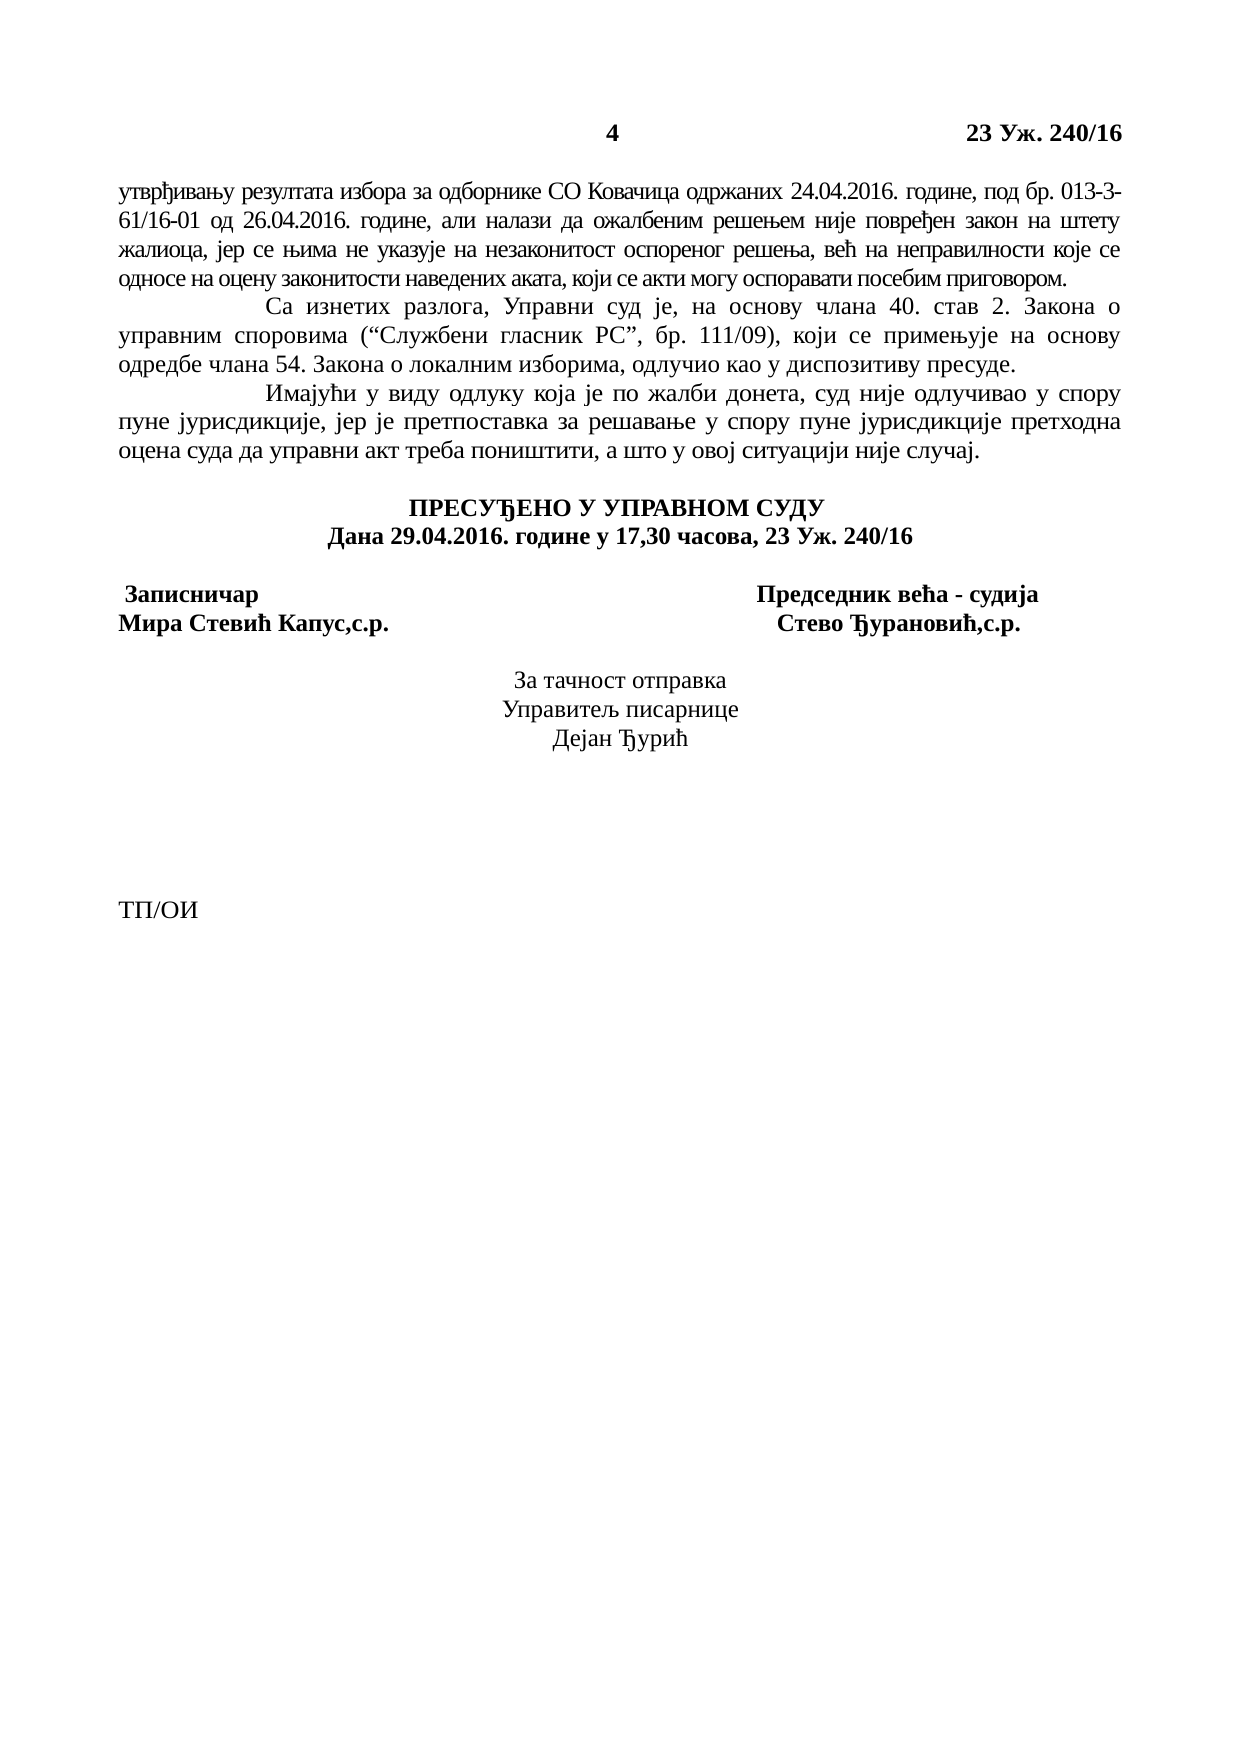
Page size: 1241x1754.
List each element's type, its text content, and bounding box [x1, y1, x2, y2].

text ПРЕСУЂЕНО У УПРАВНОМ СУДУ [118, 493, 1122, 521]
text За тачност отправка [118, 665, 1122, 694]
text Имајући у виду одлуку која је по жалби донета, суд није одлучивао у спору пуне јурисдикције, јер је претпоставка за решавање у спору пуне јурисдикције претходна оцена суда да управни акт треба поништити, а што у овој ситуацији није случај. [118, 378, 1122, 464]
text Мира Стевић Капус,с.р. Стево Ђурановић,с.р. [118, 608, 1122, 636]
text Дејан Ђурић [118, 723, 1122, 751]
text Дана 29.04.2016. године у 17,30 часова, 23 Уж. 240/16 [118, 521, 1122, 550]
text Управитељ писарнице [118, 694, 1122, 723]
text Са изнетих разлога, Управни суд је, на основу члана 40. став 2. Закона о управним споровима (“Службени гласник РС”, бр. 111/09), који се примењује на основу одредбе члана 54. Закона о локалним изборима, одлучио као у диспозитиву пресуде. [118, 291, 1122, 378]
text Записничар Председник већа - судија [118, 579, 1122, 608]
text утврђивању резултата избора за одборнике СО Ковачица одржаних 24.04.2016. године, под бр. 013-3-61/16-01 од 26.04.2016. године, али налази да ожалбеним решењем није повређен закон на штету жалиоца, јер се њима не указује на незаконитост оспореног решења, већ на неправилности које се односе на оцену законитости наведених аката, који се акти могу оспоравати посебим приговором. [118, 176, 1122, 291]
text ТП/ОИ [118, 895, 1122, 924]
